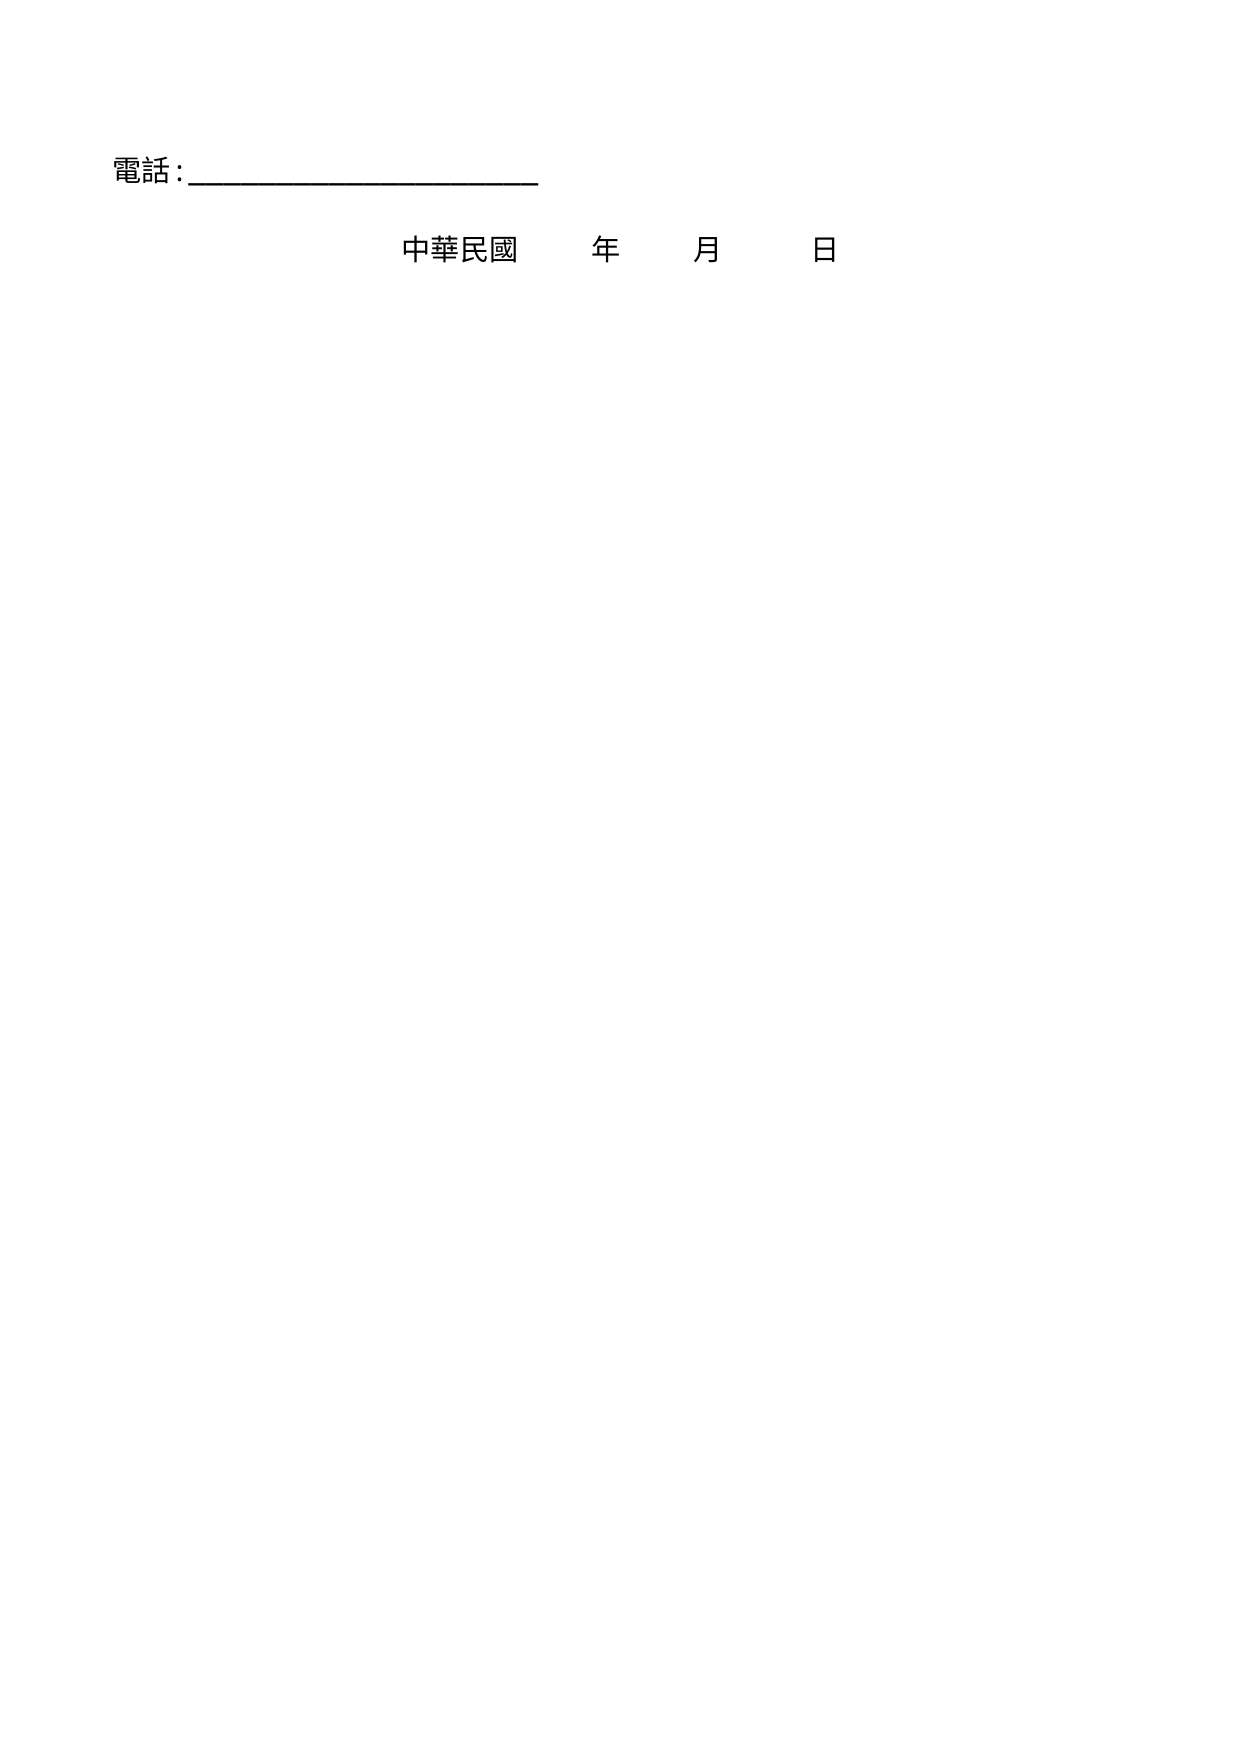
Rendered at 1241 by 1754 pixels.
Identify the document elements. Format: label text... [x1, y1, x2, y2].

text 中華民國 年 月 日 [112, 227, 1128, 269]
text 電話:____________________ [112, 127, 1128, 189]
